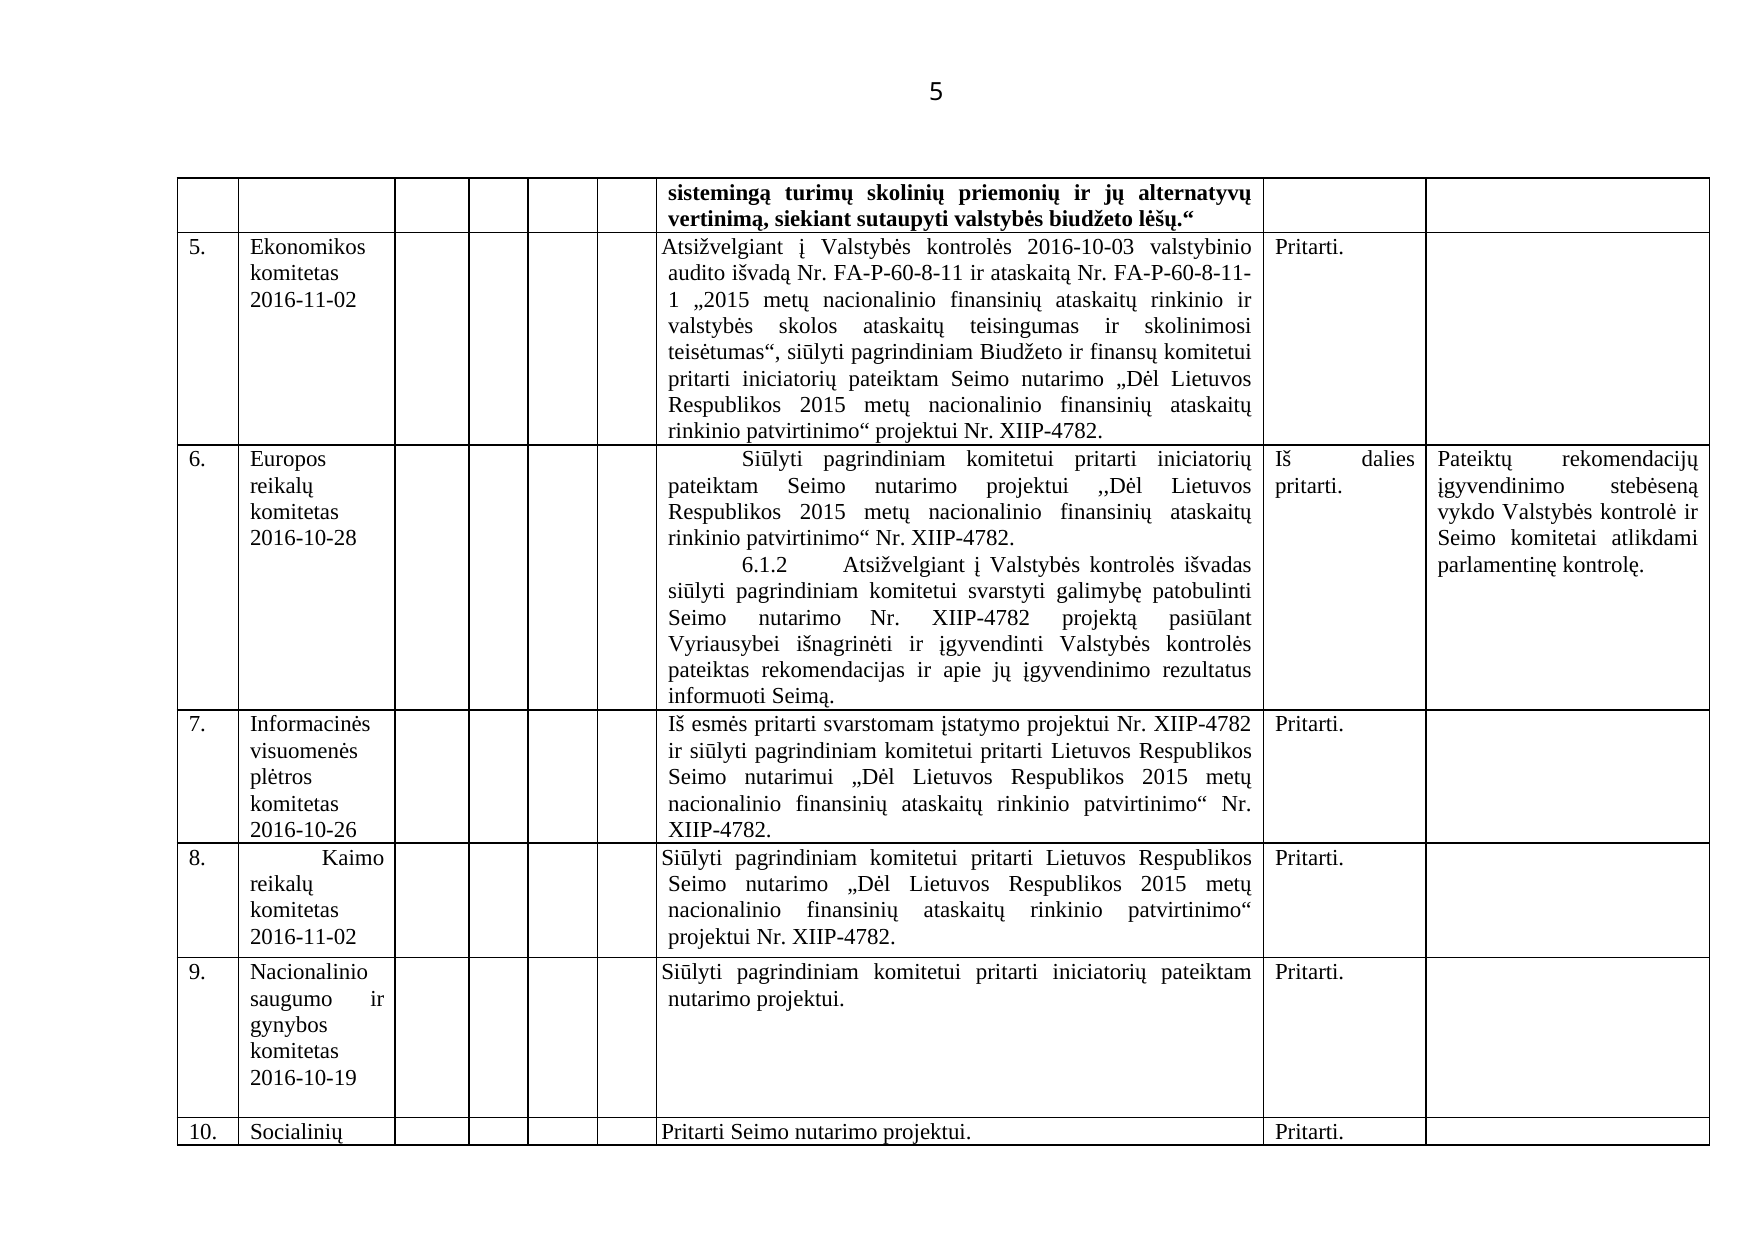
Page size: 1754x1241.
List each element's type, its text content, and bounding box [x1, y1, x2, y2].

table_cell [529, 1118, 597, 1144]
table_cell [598, 233, 656, 444]
table_cell Pritarti. [1264, 711, 1425, 842]
table_cell [1427, 1118, 1709, 1144]
table_cell 7. [178, 711, 238, 842]
table_cell [529, 958, 597, 1116]
table_cell [529, 446, 597, 709]
table_cell Pritarti Seimo nutarimo projektui. [657, 1118, 1263, 1144]
table_cell [470, 958, 527, 1116]
table_cell 5. [178, 233, 238, 444]
table_cell Siūlyti pagrindiniam komitetui pritarti iniciatorių pateiktam Seimo nutarimo projektui ,,Dėl Lietuvos Respublikos 2015 metų nacionalinio finansinių ataskaitų rinkinio patvirtinimo“ Nr. XIIP-4782. 6.1.2 Atsižvelgiant į Valstybės kontrolės išvadas siūlyti pagrindiniam komitetui svarstyti galimybę patobulinti Seimo nutarimo Nr. XIIP-4782 projektą pasiūlant Vyriausybei išnagrinėti ir įgyvendinti Valstybės kontrolės pateiktas rekomendacijas ir apie jų įgyvendinimo rezultatus informuoti Seimą. [657, 446, 1263, 709]
table_cell [470, 233, 527, 444]
table_cell [1264, 179, 1425, 231]
table_cell Pritarti. [1264, 844, 1425, 957]
table_cell [529, 711, 597, 842]
table_cell [598, 844, 656, 957]
table_cell [529, 844, 597, 957]
table_cell [598, 1118, 656, 1144]
table_cell Europos reikalų komitetas 2016-10-28 [239, 446, 394, 709]
table_cell [598, 711, 656, 842]
table_cell [396, 1118, 468, 1144]
table_cell sistemingą turimų skolinių priemonių ir jų alternatyvų vertinimą, siekiant sutaupyti valstybės biudžeto lėšų.“ [657, 179, 1263, 231]
table_cell 9. [178, 958, 238, 1116]
table_cell 10. [178, 1118, 238, 1144]
table_cell [178, 179, 238, 231]
table_cell [1427, 711, 1709, 842]
table_cell [396, 844, 468, 957]
table_cell [470, 711, 527, 842]
table_cell [470, 446, 527, 709]
table_cell [470, 1118, 527, 1144]
table_cell Iš dalies pritarti. [1264, 446, 1425, 709]
table_cell Nacionalinio saugumo ir gynybos komitetas 2016-10-19 [239, 958, 394, 1116]
table_cell [598, 446, 656, 709]
table_cell Informacinės visuomenės plėtros komitetas 2016-10-26 [239, 711, 394, 842]
table_cell Pritarti. [1264, 233, 1425, 444]
table_cell Pritarti. [1264, 1118, 1425, 1144]
table_cell [598, 179, 656, 231]
table_cell Pritarti. [1264, 958, 1425, 1116]
table_cell [1427, 844, 1709, 957]
table_cell Siūlyti pagrindiniam komitetui pritarti iniciatorių pateiktam nutarimo projektui. [657, 958, 1263, 1116]
table_cell [1427, 179, 1709, 231]
table_cell [396, 958, 468, 1116]
table_cell [396, 711, 468, 842]
table_cell [239, 179, 394, 231]
table_cell [396, 446, 468, 709]
table_cell [470, 844, 527, 957]
table_cell Ekonomikos komitetas 2016-11-02 [239, 233, 394, 444]
table_cell 8. [178, 844, 238, 957]
table_cell Atsižvelgiant į Valstybės kontrolės 2016-10-03 valstybinio audito išvadą Nr. FA-P-60-8-11 ir ataskaitą Nr. FA-P-60-8-11-1 „2015 metų nacionalinio finansinių ataskaitų rinkinio ir valstybės skolos ataskaitų teisingumas ir skolinimosi teisėtumas“, siūlyti pagrindiniam Biudžeto ir finansų komitetui pritarti iniciatorių pateiktam Seimo nutarimo „Dėl Lietuvos Respublikos 2015 metų nacionalinio finansinių ataskaitų rinkinio patvirtinimo“ projektui Nr. XIIP-4782. [657, 233, 1263, 444]
table_cell Socialinių [239, 1118, 394, 1144]
table_cell [1427, 233, 1709, 444]
table_cell Pateiktų rekomendacijų įgyvendinimo stebėseną vykdo Valstybės kontrolė ir Seimo komitetai atlikdami parlamentinę kontrolę. [1427, 446, 1709, 709]
table_cell Siūlyti pagrindiniam komitetui pritarti Lietuvos Respublikos Seimo nutarimo „Dėl Lietuvos Respublikos 2015 metų nacionalinio finansinių ataskaitų rinkinio patvirtinimo“ projektui Nr. XIIP-4782. [657, 844, 1263, 957]
table_cell [529, 233, 597, 444]
table_cell Iš esmės pritarti svarstomam įstatymo projektui Nr. XIIP-4782 ir siūlyti pagrindiniam komitetui pritarti Lietuvos Respublikos Seimo nutarimui „Dėl Lietuvos Respublikos 2015 metų nacionalinio finansinių ataskaitų rinkinio patvirtinimo“ Nr. XIIP-4782. [657, 711, 1263, 842]
table_cell [529, 179, 597, 231]
table_cell Kaimo reikalų komitetas 2016-11-02 [239, 844, 394, 957]
table_cell [396, 233, 468, 444]
table_cell [1427, 958, 1709, 1116]
table_cell [396, 179, 468, 231]
table_cell [470, 179, 527, 231]
table_cell [598, 958, 656, 1116]
table_cell 6. [178, 446, 238, 709]
